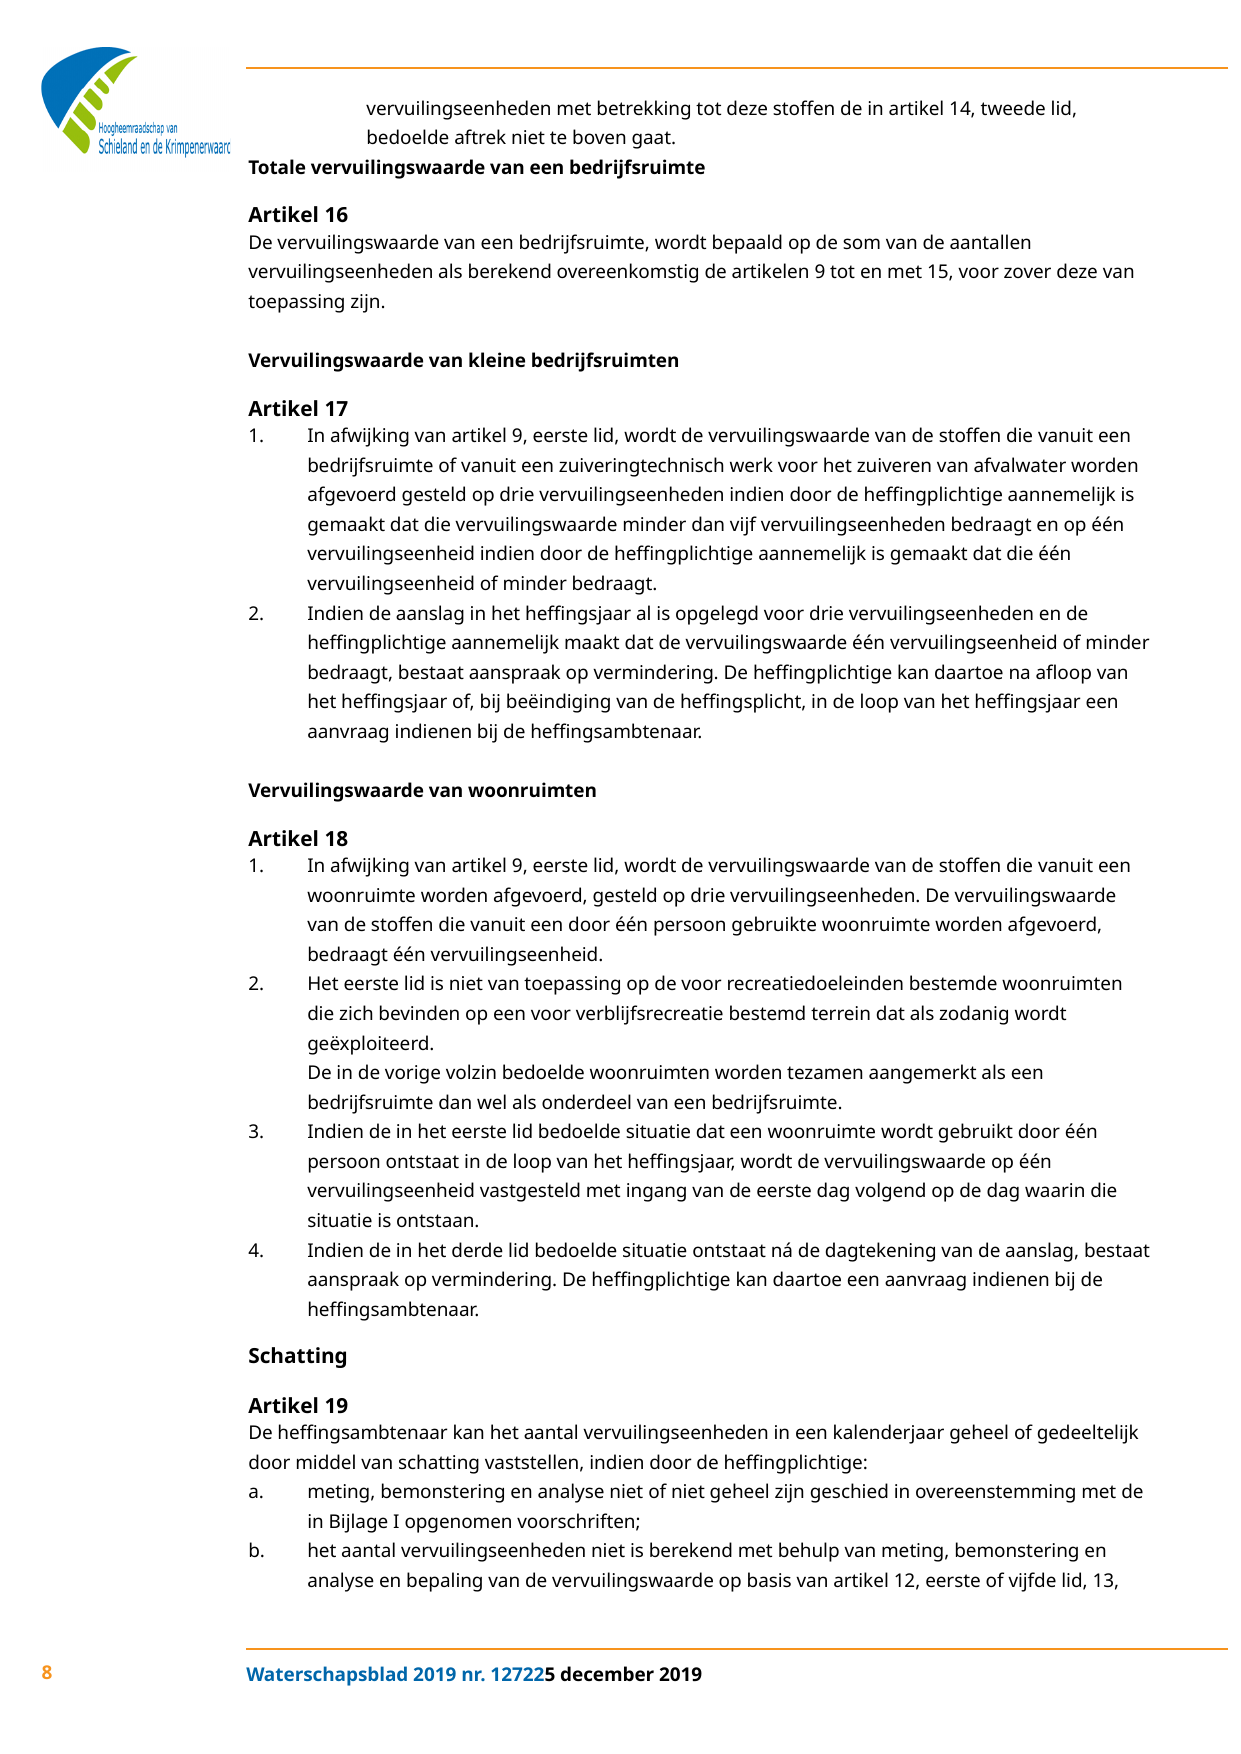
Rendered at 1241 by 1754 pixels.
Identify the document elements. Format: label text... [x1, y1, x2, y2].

text Totale vervuilingswaarde van een bedrijfsruimte [248, 154, 1152, 180]
picture [41, 47, 231, 172]
list In afwijking van artikel 9, eerste lid, wordt de vervuilingswaarde van de stoffen die vanuit een woonruimte worden afgevoerd, gesteld op drie vervuilingseenheden. De vervuilingswaarde van de stoffen die vanuit een door één persoon gebruikte woonruimte worden afgevoerd, bedraagt één vervuilingseenheid. [248, 852, 1152, 967]
list In afwijking van artikel 9, eerste lid, wordt de vervuilingswaarde van de stoffen die vanuit een bedrijfsruimte of vanuit een zuiveringtechnisch werk voor het zuiveren van afvalwater worden afgevoerd gesteld op drie vervuilingseenheden indien door de heffingplichtige aannemelijk is gemaakt dat die vervuilingswaarde minder dan vijf vervuilingseenheden bedraagt en op één vervuilingseenheid indien door de heffingplichtige aannemelijk is gemaakt dat die één vervuilingseenheid of minder bedraagt. [248, 422, 1152, 596]
text Artikel 17 [248, 394, 1152, 422]
list Indien de in het derde lid bedoelde situatie ontstaat ná de dagtekening van de aanslag, bestaat aanspraak op vermindering. De heffingplichtige kan daartoe een aanvraag indienen bij de heffingsambtenaar. [248, 1237, 1152, 1322]
text De vervuilingswaarde van een bedrijfsruimte, wordt bepaald op de som van de aantallen vervuilingseenheden als berekend overeenkomstig de artikelen 9 tot en met 15, voor zover deze van toepassing zijn. [248, 229, 1152, 314]
list het aantal vervuilingseenheden niet is berekend met behulp van meting, bemonstering en analyse en bepaling van de vervuilingswaarde op basis van artikel 12, eerste of vijfde lid, 13, [248, 1538, 1152, 1593]
text Artikel 19 [248, 1391, 1152, 1419]
list Indien de aanslag in het heffingsjaar al is opgelegd voor drie vervuilingseenheden en de heffingplichtige aannemelijk maakt dat de vervuilingswaarde één vervuilingseenheid of minder bedraagt, bestaat aanspraak op vermindering. De heffingplichtige kan daartoe na afloop van het heffingsjaar of, bij beëindiging van de heffingsplicht, in de loop van het heffingsjaar een aanvraag indienen bij de heffingsambtenaar. [248, 600, 1152, 744]
text De heffingsambtenaar kan het aantal vervuilingseenheden in een kalenderjaar geheel of gedeeltelijk door middel van schatting vaststellen, indien door de heffingplichtige: [248, 1419, 1152, 1475]
list meting, bemonstering en analyse niet of niet geheel zijn geschied in overeenstemming met de in Bijlage I opgenomen voorschriften; [248, 1478, 1152, 1534]
text Vervuilingswaarde van woonruimten [248, 777, 1152, 803]
text Artikel 16 [248, 201, 1152, 229]
list Indien de in het eerste lid bedoelde situatie dat een woonruimte wordt gebruikt door één persoon ontstaat in de loop van het heffingsjaar, wordt de vervuilingswaarde op één vervuilingseenheid vastgesteld met ingang van de eerste dag volgend op de dag waarin die situatie is ontstaan. [248, 1118, 1152, 1233]
text Schatting [248, 1342, 1152, 1370]
list Het eerste lid is niet van toepassing op de voor recreatiedoeleinden bestemde woonruimten die zich bevinden op een voor verblijfsrecreatie bestemd terrein dat als zodanig wordt geëxploiteerd. [248, 971, 1152, 1056]
list De in de vorige volzin bedoelde woonruimten worden tezamen aangemerkt als een bedrijfsruimte dan wel als onderdeel van een bedrijfsruimte. [248, 1059, 1152, 1115]
text Artikel 18 [248, 824, 1152, 852]
list vervuilingseenheden met betrekking tot deze stoffen de in artikel 14, tweede lid, bedoelde aftrek niet te boven gaat. [307, 95, 1152, 150]
text Vervuilingswaarde van kleine bedrijfsruimten [248, 347, 1152, 373]
